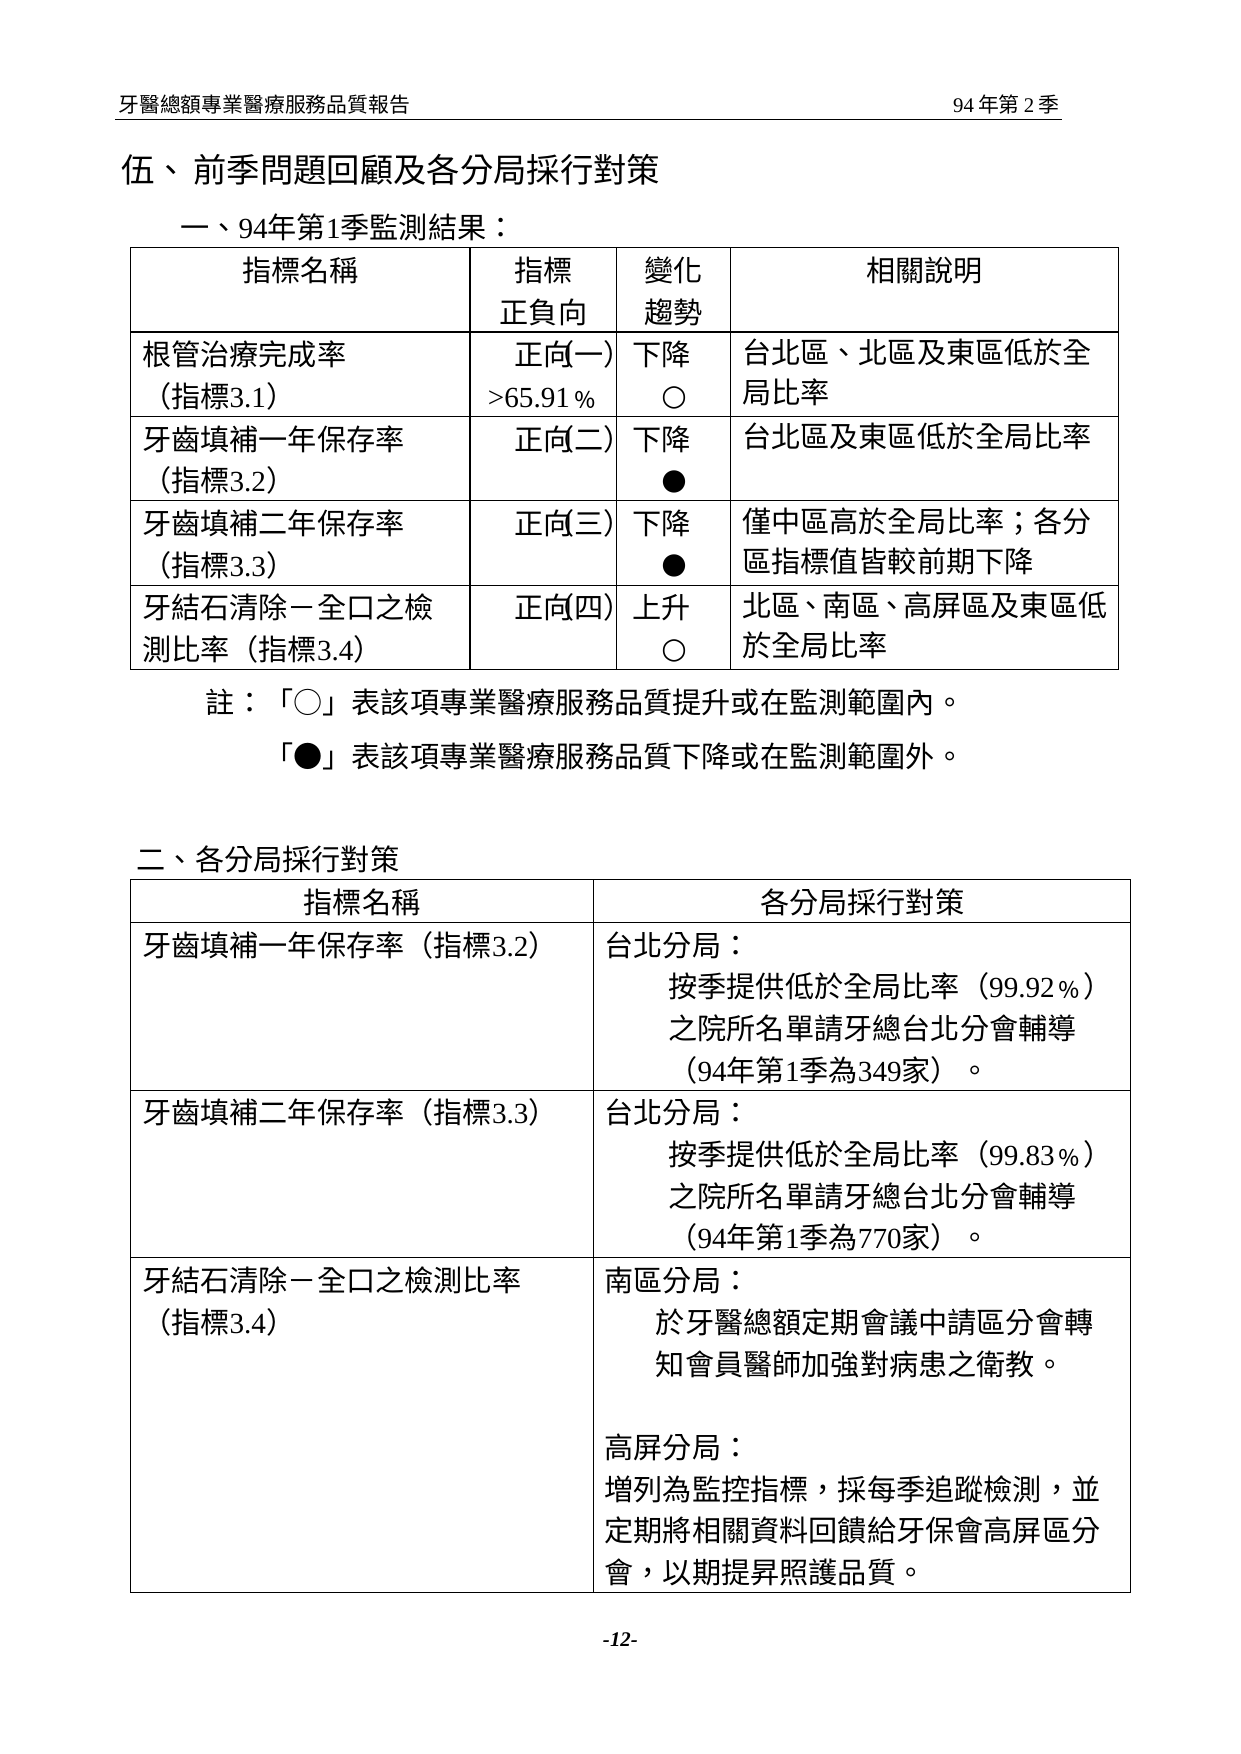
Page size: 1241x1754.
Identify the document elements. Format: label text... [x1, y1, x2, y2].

table_cell 牙齒填補一年保存率（指標3.2） [131, 923, 593, 1089]
table_cell 正向 [471, 417, 616, 500]
table_cell 台北區及東區低於全局比率 [731, 417, 1118, 500]
table_cell 僅中區高於全局比率；各分區指標值皆較前期下降 [731, 501, 1118, 584]
table_cell 正向 >65.91﹪ [471, 333, 616, 416]
table_cell 牙齒填補一年保存率 （指標3.2） [131, 417, 469, 500]
table_header 指標名稱 [131, 880, 593, 922]
list 前季問題回顧及各分局採行對策 [121, 144, 1122, 192]
table_cell 下降 ● [617, 501, 730, 584]
table_cell 台北區、北區及東區低於全局比率 [731, 333, 1118, 416]
text 二、各分局採行對策 [136, 837, 1122, 879]
table_cell 下降 ● [617, 417, 730, 500]
text 一、94年第1季監測結果： [180, 205, 1122, 247]
table_cell 牙結石清除－全口之檢測比率 （指標3.4） [131, 1258, 593, 1592]
text 「●」表該項專業醫療服務品質下降或在監測範圍外。 [118, 724, 1122, 778]
table_cell 牙結石清除－全口之檢測比率（指標3.4） [131, 586, 469, 669]
table_cell 台北分局： 按季提供低於全局比率（99.92﹪）之院所名單請牙總台北分會輔導（94年第1季為349家）。 [594, 923, 1130, 1089]
table_header 指標名稱 [131, 248, 469, 331]
table_cell 下降 ○ [617, 333, 730, 416]
table_cell 南區分局： 於牙醫總額定期會議中請區分會轉知會員醫師加強對病患之衛教。 高屏分局： 増列為監控指標，採每季追蹤檢測，並定期將相關資料回饋給牙保會高屏區分會，以期提昇照護品質。 [594, 1258, 1130, 1592]
table_header 各分局採行對策 [594, 880, 1130, 922]
table_cell 正向 [471, 501, 616, 584]
table_header 指標 正負向 [471, 248, 616, 331]
table_cell 牙齒填補二年保存率（指標3.3） [131, 1091, 593, 1257]
table_cell 牙齒填補二年保存率 （指標3.3） [131, 501, 469, 584]
table_header 相關說明 [731, 248, 1118, 331]
table_header 變化 趨勢 [617, 248, 730, 331]
text 註：「○」表該項專業醫療服務品質提升或在監測範圍內。 [118, 670, 1122, 724]
table_cell 正向 [471, 586, 616, 669]
table_cell 台北分局： 按季提供低於全局比率（99.83﹪）之院所名單請牙總台北分會輔導（94年第1季為770家）。 [594, 1091, 1130, 1257]
table_cell 根管治療完成率 （指標3.1） [131, 333, 469, 416]
table_cell 上升 ○ [617, 586, 730, 669]
table_cell 北區、南區、高屏區及東區低於全局比率 [731, 586, 1118, 669]
